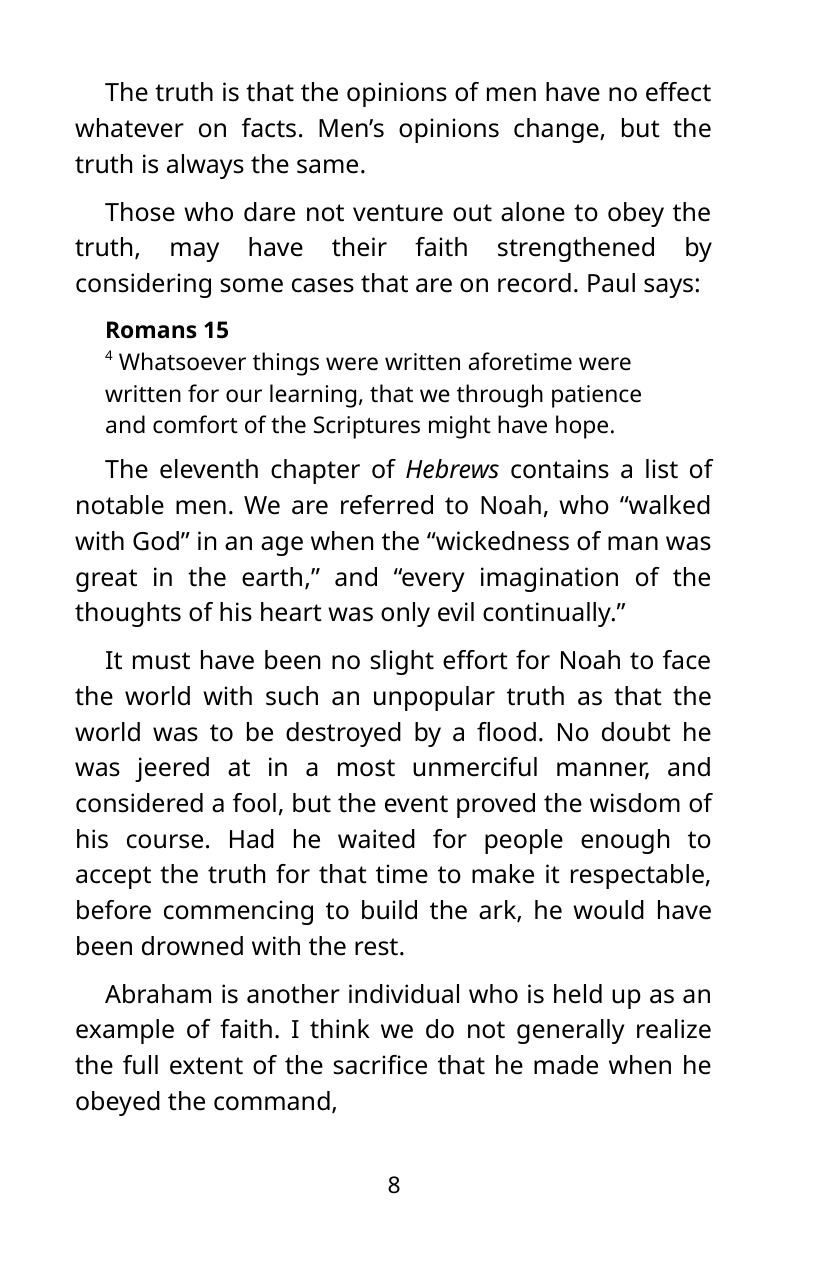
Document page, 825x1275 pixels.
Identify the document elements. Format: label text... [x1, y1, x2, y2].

text It must have been no slight effort for Noah to face the world with such an unpopular truth as that the world was to be destroyed by a flood. No doubt he was jeered at in a most unmerciful manner, and considered a fool, but the event proved the wisdom of his course. Had he waited for people enough to accept the truth for that time to make it respectable, before commencing to build the ark, he would have been drowned with the rest. [75, 643, 712, 963]
text Abraham is another individual who is held up as an example of faith. I think we do not generally realize the full extent of the sacrifice that he made when he obeyed the command, [75, 976, 712, 1118]
text The truth is that the opinions of men have no effect whatever on facts. Men’s opinions change, but the truth is always the same. [75, 75, 712, 181]
text Romans 15 [105, 313, 712, 345]
text 4 Whatsoever things were written aforetime were written for our learning, that we through patience and comfort of the Scriptures might have hope. [105, 346, 682, 440]
text Those who dare not venture out alone to obey the truth, may have their faith strengthened by considering some cases that are on record. Paul says: [75, 194, 712, 300]
text The eleventh chapter of Hebrews contains a list of notable men. We are referred to Noah, who “walked with God” in an age when the “wickedness of man was great in the earth,” and “every imagination of the thoughts of his heart was only evil continually.” [75, 452, 712, 629]
